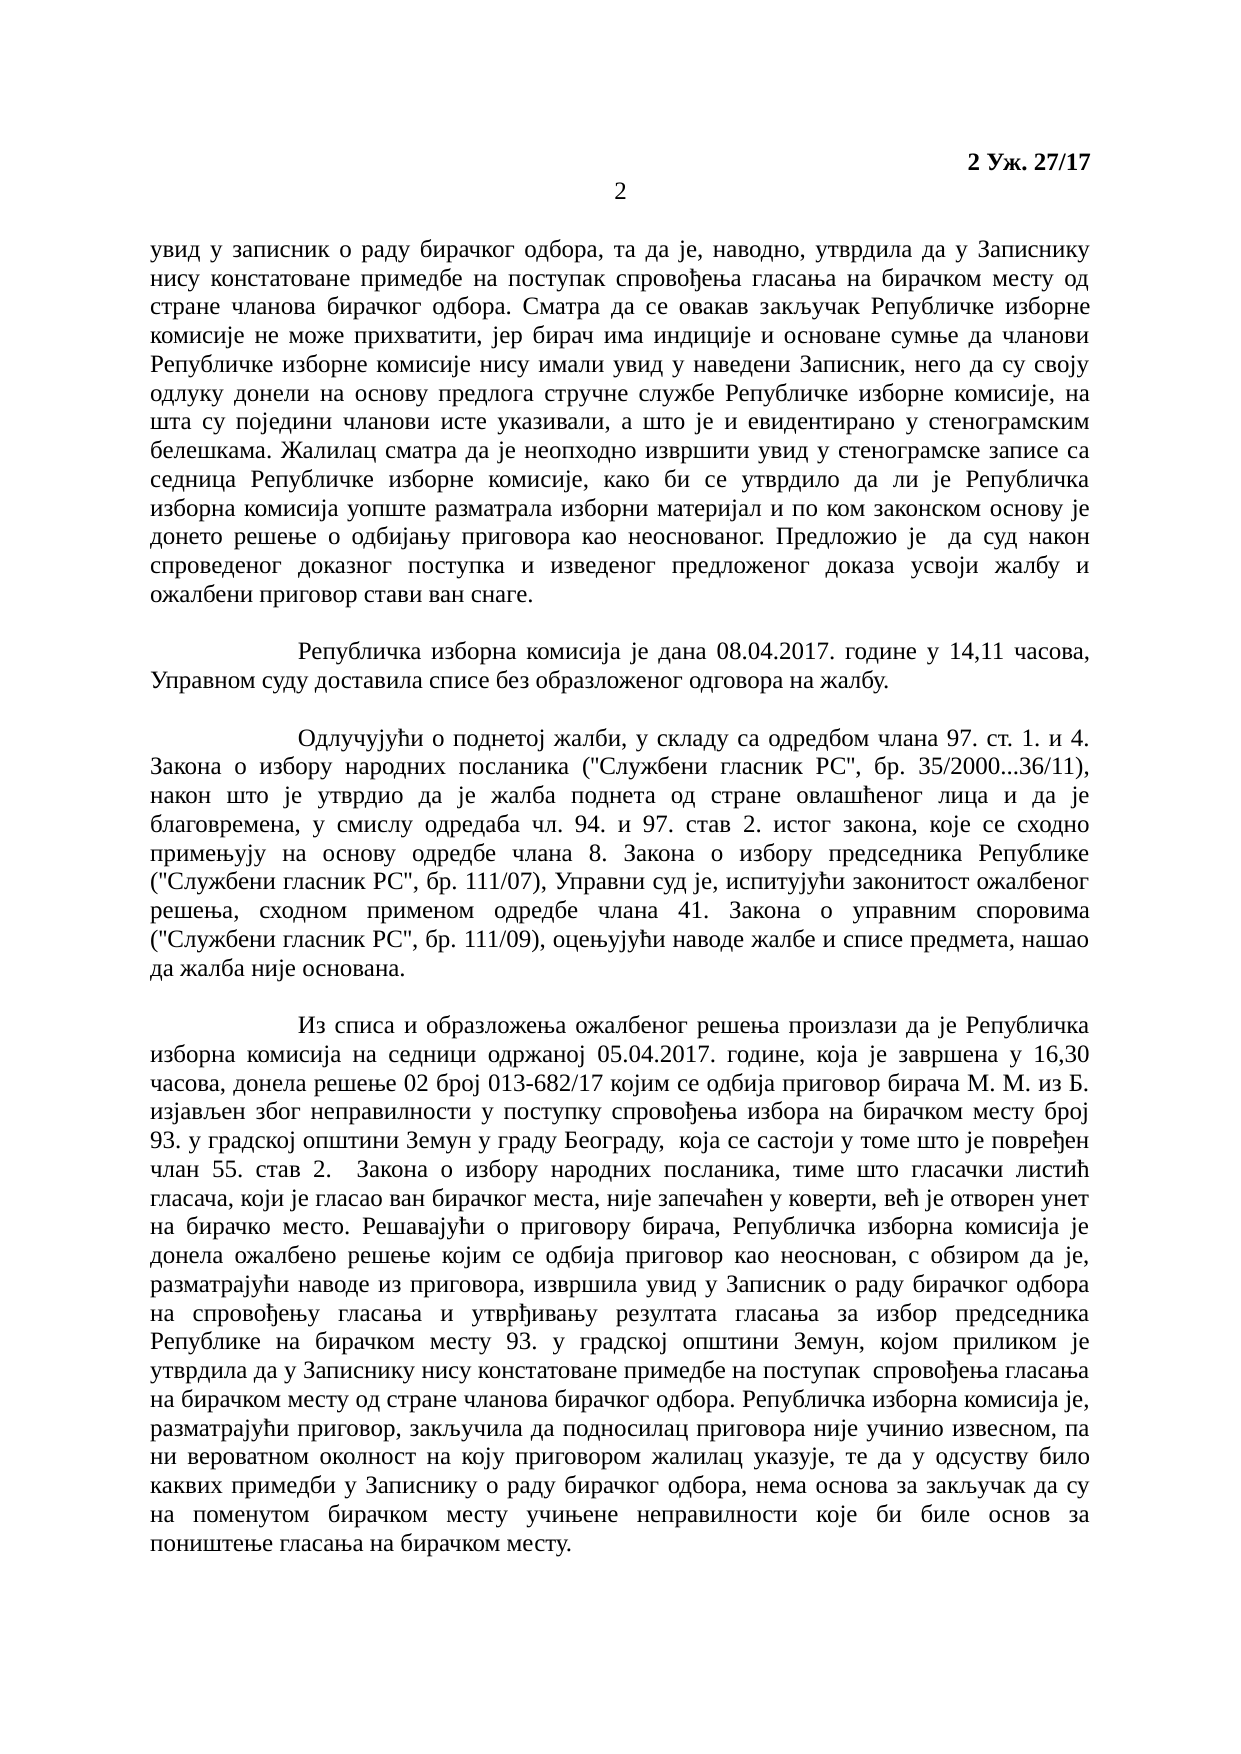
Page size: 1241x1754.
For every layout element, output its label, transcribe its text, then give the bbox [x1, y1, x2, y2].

text Републичка изборна комисија је дана 08.04.2017. године у 14,11 часова, Управном суду доставила списе без образложеног одговора на жалбу. [150, 636, 1091, 694]
text Одлучујући о поднетој жалби, у складу са одредбом члана 97. ст. 1. и 4. Закона о избору народних посланика (''Службени гласник РС'', бр. 35/2000...36/11), након што је утврдио да је жалба поднета од стране овлашћеног лица и да је благовремена, у смислу одредаба чл. 94. и 97. став 2. истог закона, које се сходно примењују на основу одредбе члана 8. Закона о избору председника Републике (''Службени гласник РС'', бр. 111/07), Управни суд је, испитујући законитост ожалбеног решења, сходном применом одредбе члана 41. Закона о управним споровима (''Службени гласник РС'', бр. 111/09), оцењујући наводе жалбе и списе предмета, нашао да жалба није основана. [150, 723, 1091, 981]
text Из списа и образложења ожалбеног решења произлази да је Републичка изборна комисија на седници одржаној 05.04.2017. године, која је завршена у 16,30 часова, донела решење 02 број 013-682/17 којим се одбија приговор бирача М. М. из Б. изјављен због неправилности у поступку спровођења избора на бирачком месту број 93. у градској општини Земун у граду Београду, која се састоји у томе што је повређен члан 55. став 2. Закона о избору народних посланика, тиме што гласачки листић гласача, који је гласао ван бирачког места, није запечаћен у коверти, већ је отворен унет на бирачко место. Решавајући о приговору бирача, Републичка изборна комисија је донела ожалбено решење којим се одбија приговор као неоснован, с обзиром да је, разматрајући наводе из приговора, извршила увид у Записник о раду бирачког одбора на спровођењу гласања и утврђивању резултата гласања за избор председника Републике на бирачком месту 93. у градској општини Земун, којом приликом је утврдила да у Записнику нису констатоване примедбе на поступак спровођења гласања на бирачком месту од стране чланова бирачког одбора. Републичка изборна комисија је, разматрајући приговор, закључила да подносилац приговора није учинио извесном, па ни вероватном околност на коју приговором жалилац указује, те да у одсуству било каквих примедби у Записнику о раду бирачког одбора, нема основа за закључак да су на поменутом бирачком месту учињене неправилности које би биле основ за поништење гласања на бирачком месту. [150, 1010, 1091, 1556]
text увид у записник о раду бирачког одбора, та да је, наводно, утврдила да у Записнику нису констатоване примедбе на поступак спровођења гласања на бирачком месту од стране чланова бирачког одбора. Сматра да се овакав закључак Републичке изборне комисије не може прихватити, јер бирач има индиције и основане сумње да чланови Републичке изборне комисије нису имали увид у наведени Записник, него да су своју одлуку донели на основу предлога стручне службе Републичке изборне комисије, на шта су поједини чланови исте указивали, а што је и евидентирано у стенограмским белешкама. Жалилац сматра да је неопходно извршити увид у стенограмске записе са седница Републичке изборне комисије, како би се утврдило да ли је Републичка изборна комисија уопште разматрала изборни материјал и по ком законском основу је донето решење о одбијању приговора као неоснованог. Предложио је да суд након спроведеног доказног поступка и изведеног предложеног доказа усвоји жалбу и ожалбени приговор стави ван снаге. [150, 234, 1091, 608]
